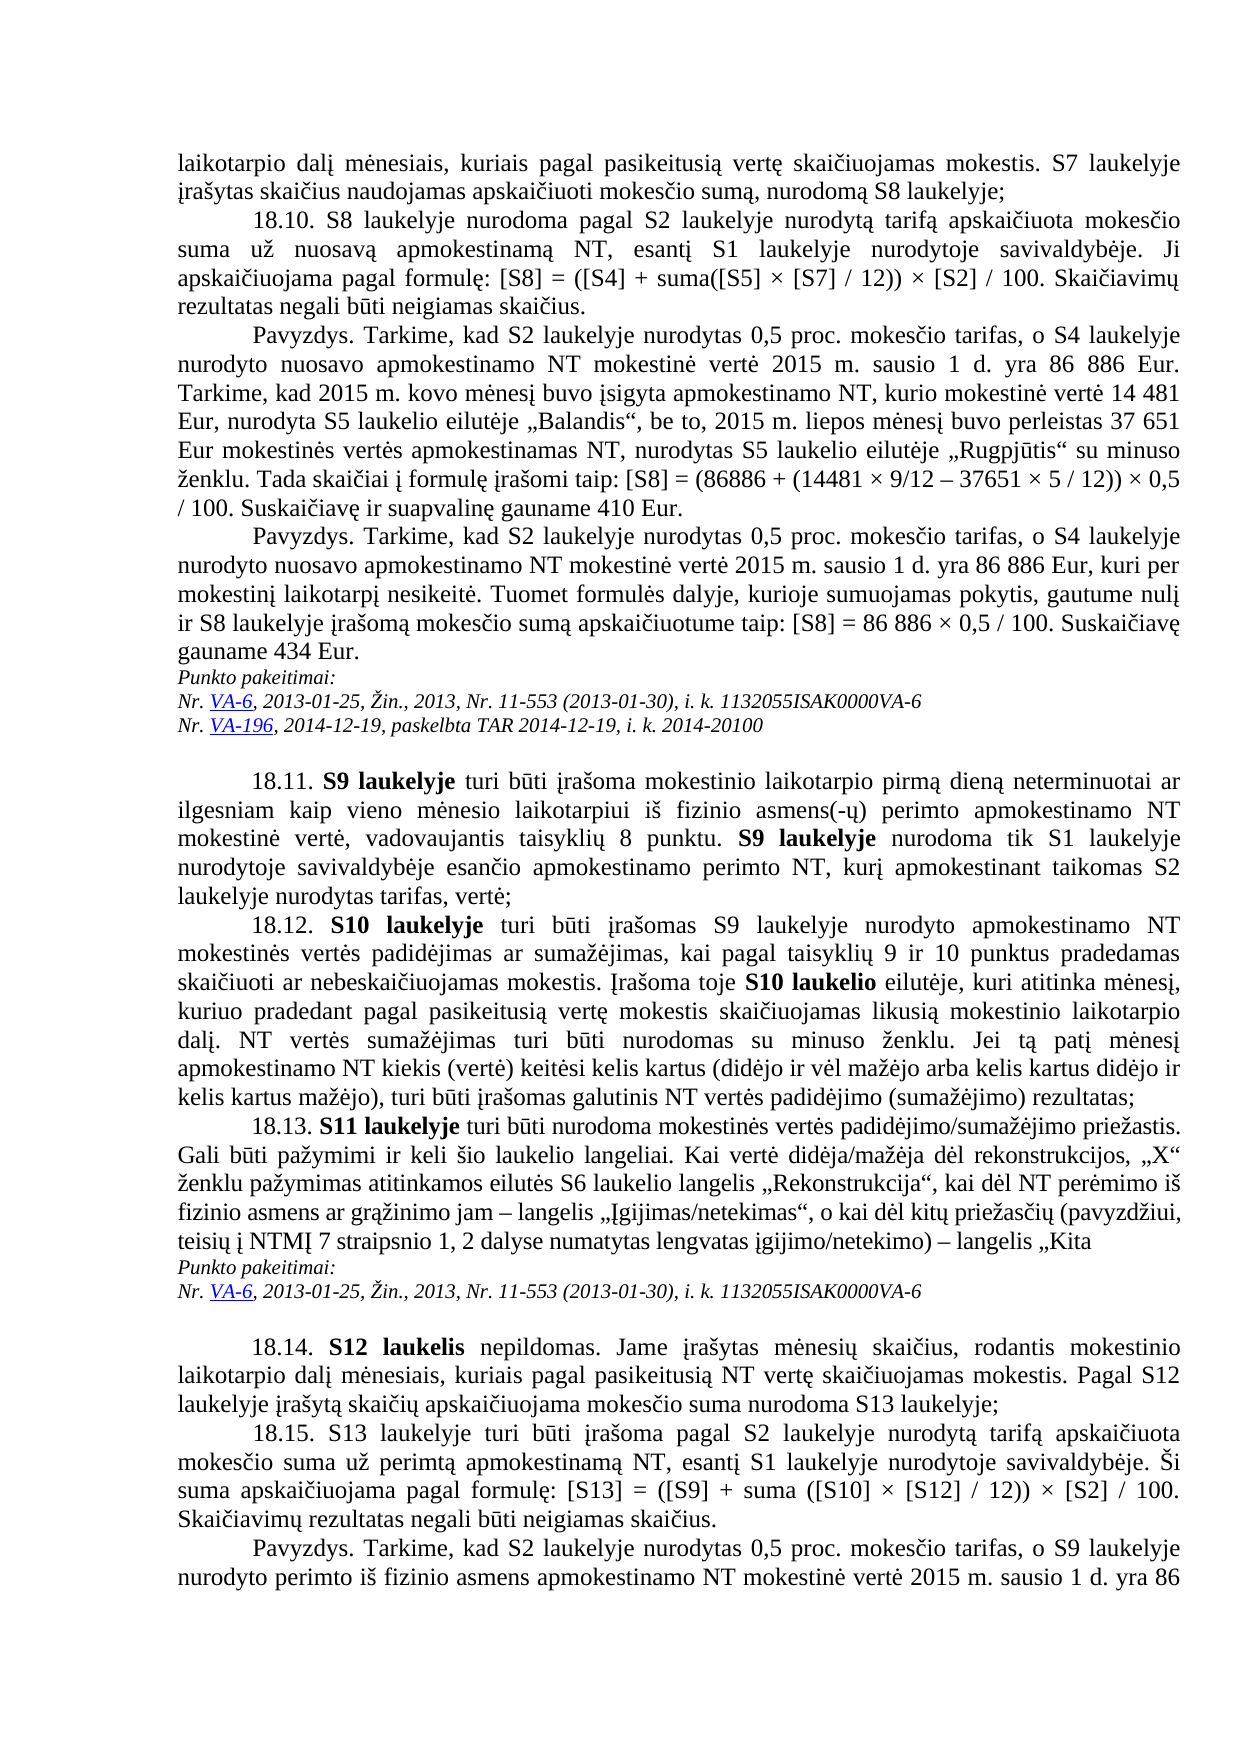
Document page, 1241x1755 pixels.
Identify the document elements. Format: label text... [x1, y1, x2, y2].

text 18.13. S11 laukelyje turi būti nurodoma mokestinės vertės padidėjimo/sumažėjimo priežastis. Gali būti pažymimi ir keli šio laukelio langeliai. Kai vertė didėja/mažėja dėl rekonstrukcijos, „X“ ženklu pažymimas atitinkamos eilutės S6 laukelio langelis „Rekonstrukcija“, kai dėl NT perėmimo iš fizinio asmens ar grąžinimo jam – langelis „Įgijimas/netekimas“, o kai dėl kitų priežasčių (pavyzdžiui, teisių į NTMĮ 7 straipsnio 1, 2 dalyse numatytas lengvatas įgijimo/netekimo) – langelis „Kita [177, 1111, 1181, 1255]
text 18.15. S13 laukelyje turi būti įrašoma pagal S2 laukelyje nurodytą tarifą apskaičiuota mokesčio suma už perimtą apmokestinamą NT, esantį S1 laukelyje nurodytoje savivaldybėje. Ši suma apskaičiuojama pagal formulę: [S13] = ([S9] + suma ([S10] × [S12] / 12)) × [S2] / 100. Skaičiavimų rezultatas negali būti neigiamas skaičius. [177, 1418, 1181, 1533]
text 18.12. S10 laukelyje turi būti įrašomas S9 laukelyje nurodyto apmokestinamo NT mokestinės vertės padidėjimas ar sumažėjimas, kai pagal taisyklių 9 ir 10 punktus pradedamas skaičiuoti ar nebeskaičiuojamas mokestis. Įrašoma toje S10 laukelio eilutėje, kuri atitinka mėnesį, kuriuo pradedant pagal pasikeitusią vertę mokestis skaičiuojamas likusią mokestinio laikotarpio dalį. NT vertės sumažėjimas turi būti nurodomas su minuso ženklu. Jei tą patį mėnesį apmokestinamo NT kiekis (vertė) keitėsi kelis kartus (didėjo ir vėl mažėjo arba kelis kartus didėjo ir kelis kartus mažėjo), turi būti įrašomas galutinis NT vertės padidėjimo (sumažėjimo) rezultatas; [177, 910, 1181, 1111]
text Nr. VA-6, 2013-01-25, Žin., 2013, Nr. 11-553 (2013-01-30), i. k. 1132055ISAK0000VA-6 [177, 1279, 1181, 1303]
text Nr. VA-196, 2014-12-19, paskelbta TAR 2014-12-19, i. k. 2014-20100 [177, 713, 1181, 737]
text 18.11. S9 laukelyje turi būti įrašoma mokestinio laikotarpio pirmą dieną neterminuotai ar ilgesniam kaip vieno mėnesio laikotarpiui iš fizinio asmens(-ų) perimto apmokestinamo NT mokestinė vertė, vadovaujantis taisyklių 8 punktu. S9 laukelyje nurodoma tik S1 laukelyje nurodytoje savivaldybėje esančio apmokestinamo perimto NT, kurį apmokestinant taikomas S2 laukelyje nurodytas tarifas, vertė; [177, 766, 1181, 910]
text Nr. VA-6, 2013-01-25, Žin., 2013, Nr. 11-553 (2013-01-30), i. k. 1132055ISAK0000VA-6 [177, 689, 1181, 713]
text laikotarpio dalį mėnesiais, kuriais pagal pasikeitusią vertę skaičiuojamas mokestis. S7 laukelyje įrašytas skaičius naudojamas apskaičiuoti mokesčio sumą, nurodomą S8 laukelyje; [177, 148, 1181, 205]
text 18.10. S8 laukelyje nurodoma pagal S2 laukelyje nurodytą tarifą apskaičiuota mokesčio suma už nuosavą apmokestinamą NT, esantį S1 laukelyje nurodytoje savivaldybėje. Ji apskaičiuojama pagal formulę: [S8] = ([S4] + suma([S5] × [S7] / 12)) × [S2] / 100. Skaičiavimų rezultatas negali būti neigiamas skaičius. [177, 205, 1181, 320]
text Pavyzdys. Tarkime, kad S2 laukelyje nurodytas 0,5 proc. mokesčio tarifas, o S9 laukelyje nurodyto perimto iš fizinio asmens apmokestinamo NT mokestinė vertė 2015 m. sausio 1 d. yra 86 [177, 1533, 1181, 1590]
text Pavyzdys. Tarkime, kad S2 laukelyje nurodytas 0,5 proc. mokesčio tarifas, o S4 laukelyje nurodyto nuosavo apmokestinamo NT mokestinė vertė 2015 m. sausio 1 d. yra 86 886 Eur. Tarkime, kad 2015 m. kovo mėnesį buvo įsigyta apmokestinamo NT, kurio mokestinė vertė 14 481 Eur, nurodyta S5 laukelio eilutėje „Balandis“, be to, 2015 m. liepos mėnesį buvo perleistas 37 651 Eur mokestinės vertės apmokestinamas NT, nurodytas S5 laukelio eilutėje „Rugpjūtis“ su minuso ženklu. Tada skaičiai į formulę įrašomi taip: [S8] = (86886 + (14481 × 9/12 – 37651 × 5 / 12)) × 0,5 / 100. Suskaičiavę ir suapvalinę gauname 410 Eur. [177, 320, 1181, 521]
text Pavyzdys. Tarkime, kad S2 laukelyje nurodytas 0,5 proc. mokesčio tarifas, o S4 laukelyje nurodyto nuosavo apmokestinamo NT mokestinė vertė 2015 m. sausio 1 d. yra 86 886 Eur, kuri per mokestinį laikotarpį nesikeitė. Tuomet formulės dalyje, kurioje sumuojamas pokytis, gautume nulį ir S8 laukelyje įrašomą mokesčio sumą apskaičiuotume taip: [S8] = 86 886 × 0,5 / 100. Suskaičiavę gauname 434 Eur. [177, 521, 1181, 665]
text 18.14. S12 laukelis nepildomas. Jame įrašytas mėnesių skaičius, rodantis mokestinio laikotarpio dalį mėnesiais, kuriais pagal pasikeitusią NT vertę skaičiuojamas mokestis. Pagal S12 laukelyje įrašytą skaičių apskaičiuojama mokesčio suma nurodoma S13 laukelyje; [177, 1332, 1181, 1418]
text Punkto pakeitimai: [177, 665, 1181, 689]
text Punkto pakeitimai: [177, 1255, 1181, 1279]
